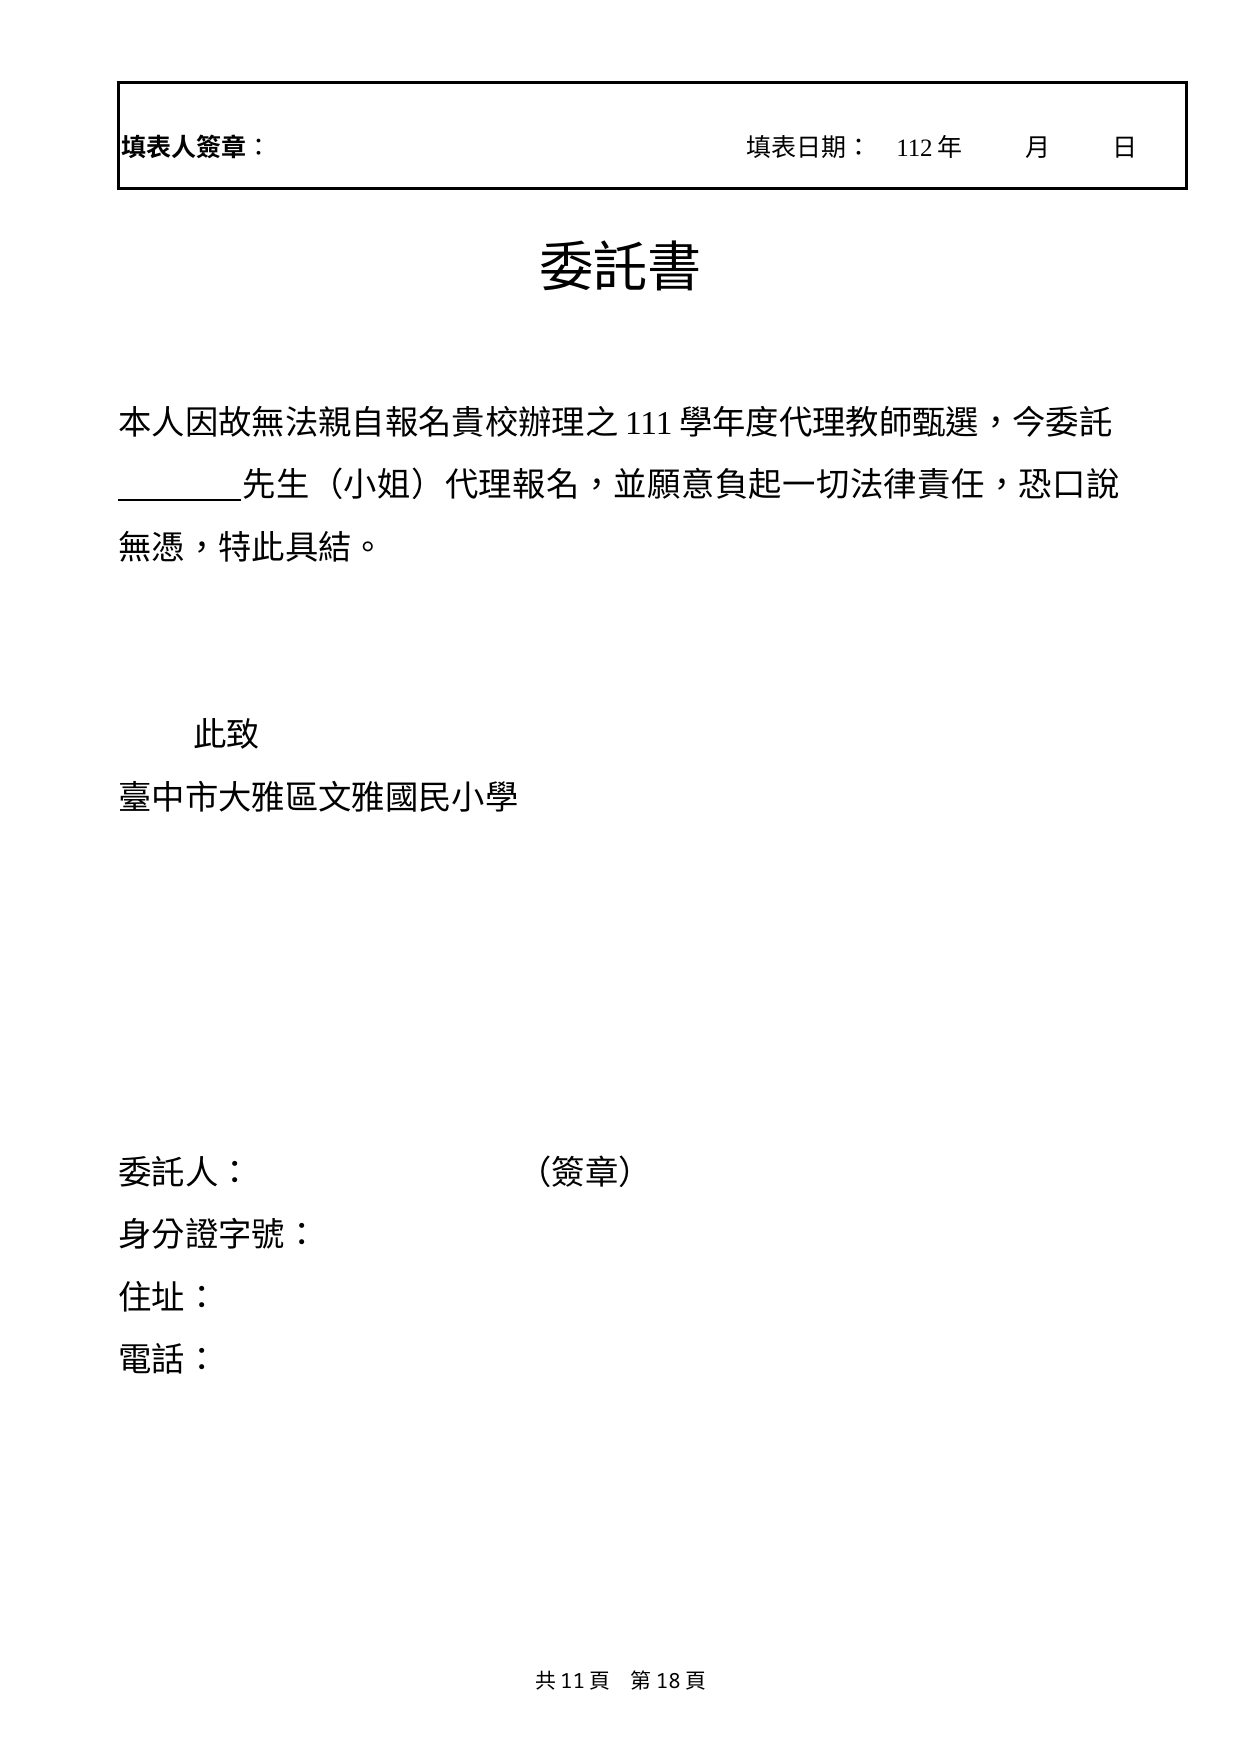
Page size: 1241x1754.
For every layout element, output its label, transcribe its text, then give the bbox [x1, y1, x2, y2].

text 先生（小姐）代理報名，並願意負起一切法律責任，恐口說無憑，特此具結。 [118, 440, 1122, 565]
text 臺中市大雅區文雅國民小學 [118, 753, 1122, 815]
text 委託書 [118, 190, 1122, 315]
text 本人因故無法親自報名貴校辦理之111學年度代理教師甄選，今委託 [118, 378, 1122, 440]
text 身分證字號： [118, 1190, 1122, 1253]
table_cell 填表人簽章： 填表日期： 112年 月 日 [120, 84, 1185, 187]
text 委託人： （簽章） [118, 1128, 1122, 1190]
text 此致 [118, 690, 1122, 753]
text 住址： [118, 1253, 1122, 1315]
text 電話： [118, 1315, 1122, 1378]
